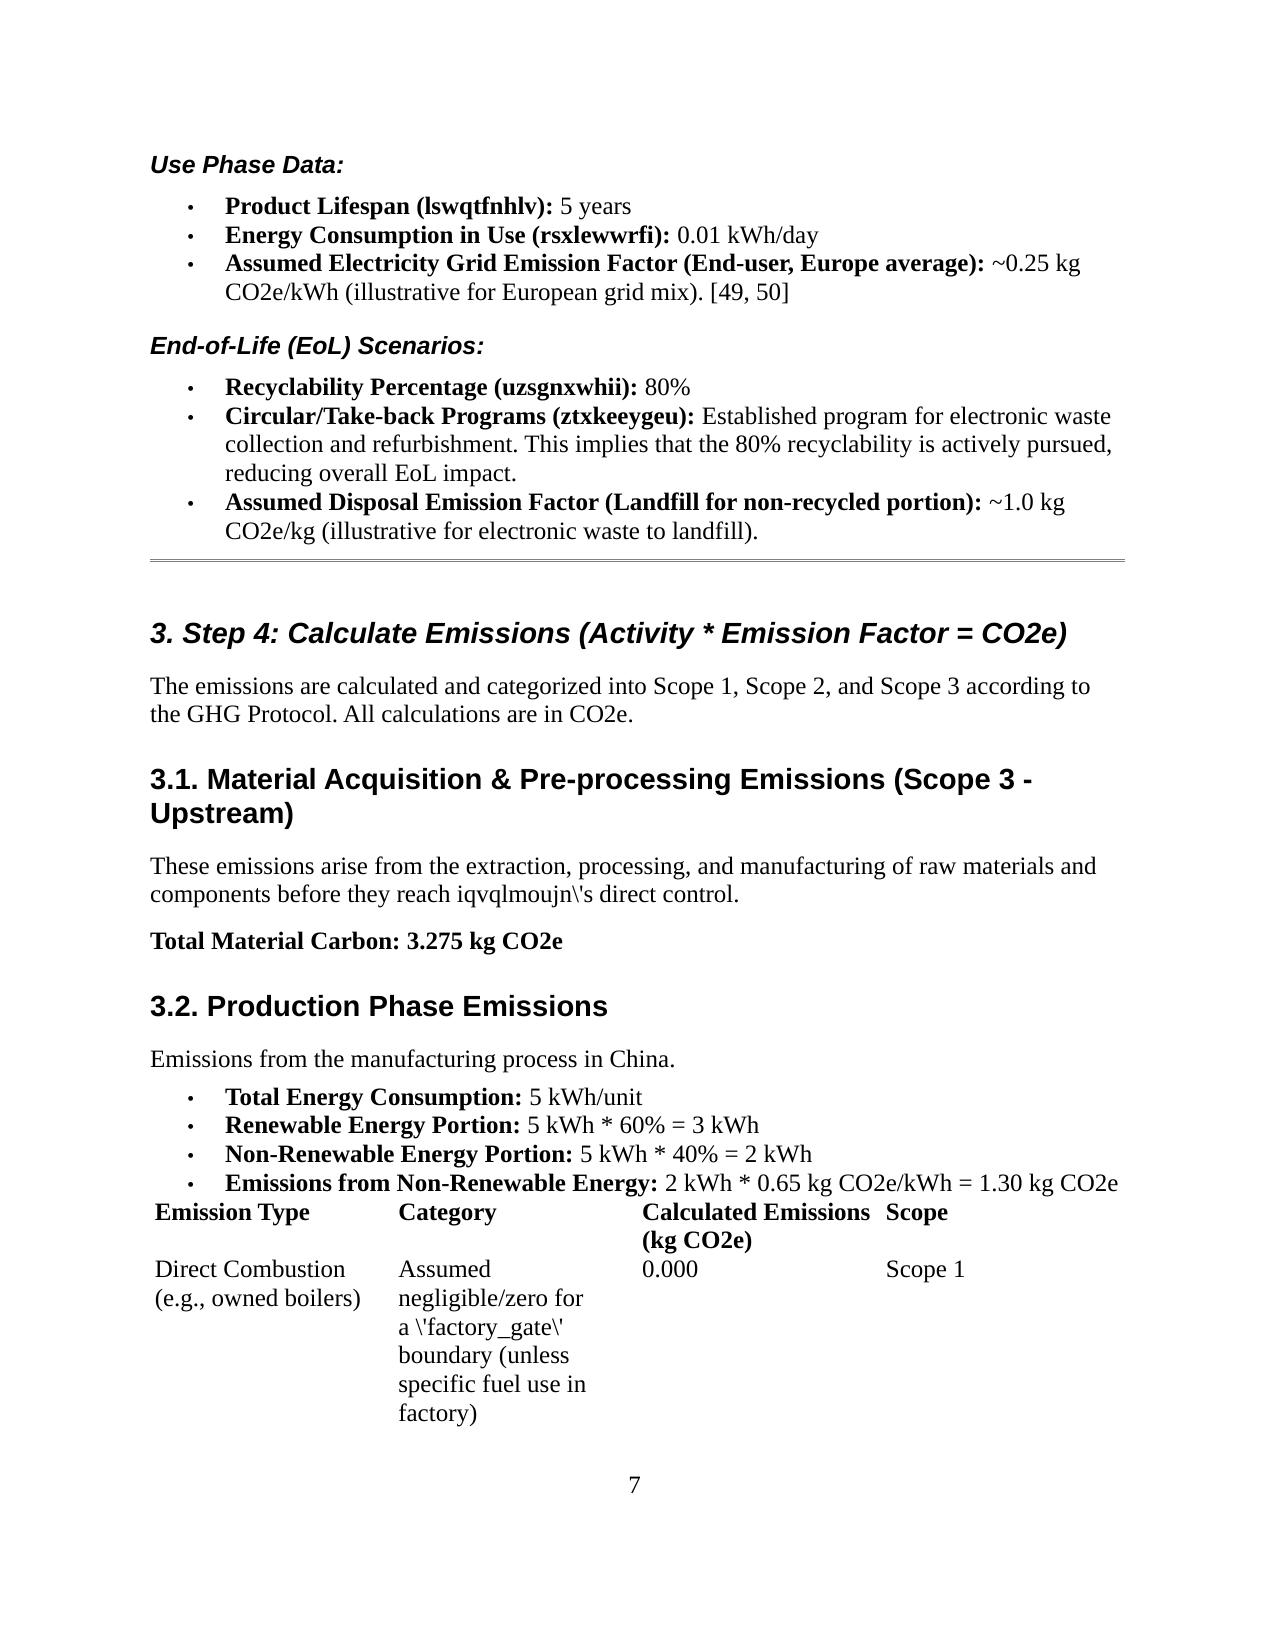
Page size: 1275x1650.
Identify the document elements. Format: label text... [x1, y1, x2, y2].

text Total Material Carbon: 3.275 kg CO2e [150, 926, 1125, 955]
list Non-Renewable Energy Portion: 5 kWh * 40% = 2 kWh [187, 1139, 1125, 1168]
table_header Calculated Emissions (kg CO2e) [638, 1197, 881, 1254]
text The emissions are calculated and categorized into Scope 1, Scope 2, and Scope 3 according to the GHG Protocol. All calculations are in CO2e. [150, 671, 1125, 728]
subtitle End-of-Life (EoL) Scenarios: [150, 331, 1125, 359]
text Emissions from the manufacturing process in China. [150, 1044, 1125, 1073]
table_cell 0.000 [638, 1254, 881, 1427]
table_cell Scope 1 [881, 1254, 1125, 1427]
text These emissions arise from the extraction, processing, and manufacturing of raw materials and components before they reach iqvqlmoujn\'s direct control. [150, 851, 1125, 908]
subtitle 3.2. Production Phase Emissions [150, 989, 1125, 1022]
list Recyclability Percentage (uzsgnxwhii): 80% [187, 372, 1125, 401]
table_cell Assumed negligible/zero for a \'factory_gate\' boundary (unless specific fuel use in factory) [394, 1254, 637, 1427]
list Circular/Take-back Programs (ztxkeeygeu): Established program for electronic waste collection and refurbishment. This implies that the 80% recyclability is actively pursued, reducing overall EoL impact. [187, 401, 1125, 487]
list Renewable Energy Portion: 5 kWh * 60% = 3 kWh [187, 1110, 1125, 1139]
list Product Lifespan (lswqtfnhlv): 5 years [187, 191, 1125, 220]
list Assumed Electricity Grid Emission Factor (End-user, Europe average): ~0.25 kg CO2e/kWh (illustrative for European grid mix). [49, 50] [187, 248, 1125, 306]
list Assumed Disposal Emission Factor (Landfill for non-recycled portion): ~1.0 kg CO2e/kg (illustrative for electronic waste to landfill). [187, 487, 1125, 544]
table_cell Direct Combustion (e.g., owned boilers) [150, 1254, 394, 1427]
table_header Scope [881, 1197, 1125, 1254]
table_header Category [394, 1197, 637, 1254]
list Emissions from Non-Renewable Energy: 2 kWh * 0.65 kg CO2e/kWh = 1.30 kg CO2e [187, 1168, 1125, 1197]
subtitle 3. Step 4: Calculate Emissions (Activity * Emission Factor = CO2e) [150, 616, 1125, 649]
list Energy Consumption in Use (rsxlewwrfi): 0.01 kWh/day [187, 220, 1125, 248]
table_header Emission Type [150, 1197, 394, 1254]
subtitle 3.1. Material Acquisition & Pre-processing Emissions (Scope 3 - Upstream) [150, 762, 1125, 829]
subtitle Use Phase Data: [150, 150, 1125, 178]
list Total Energy Consumption: 5 kWh/unit [187, 1082, 1125, 1110]
